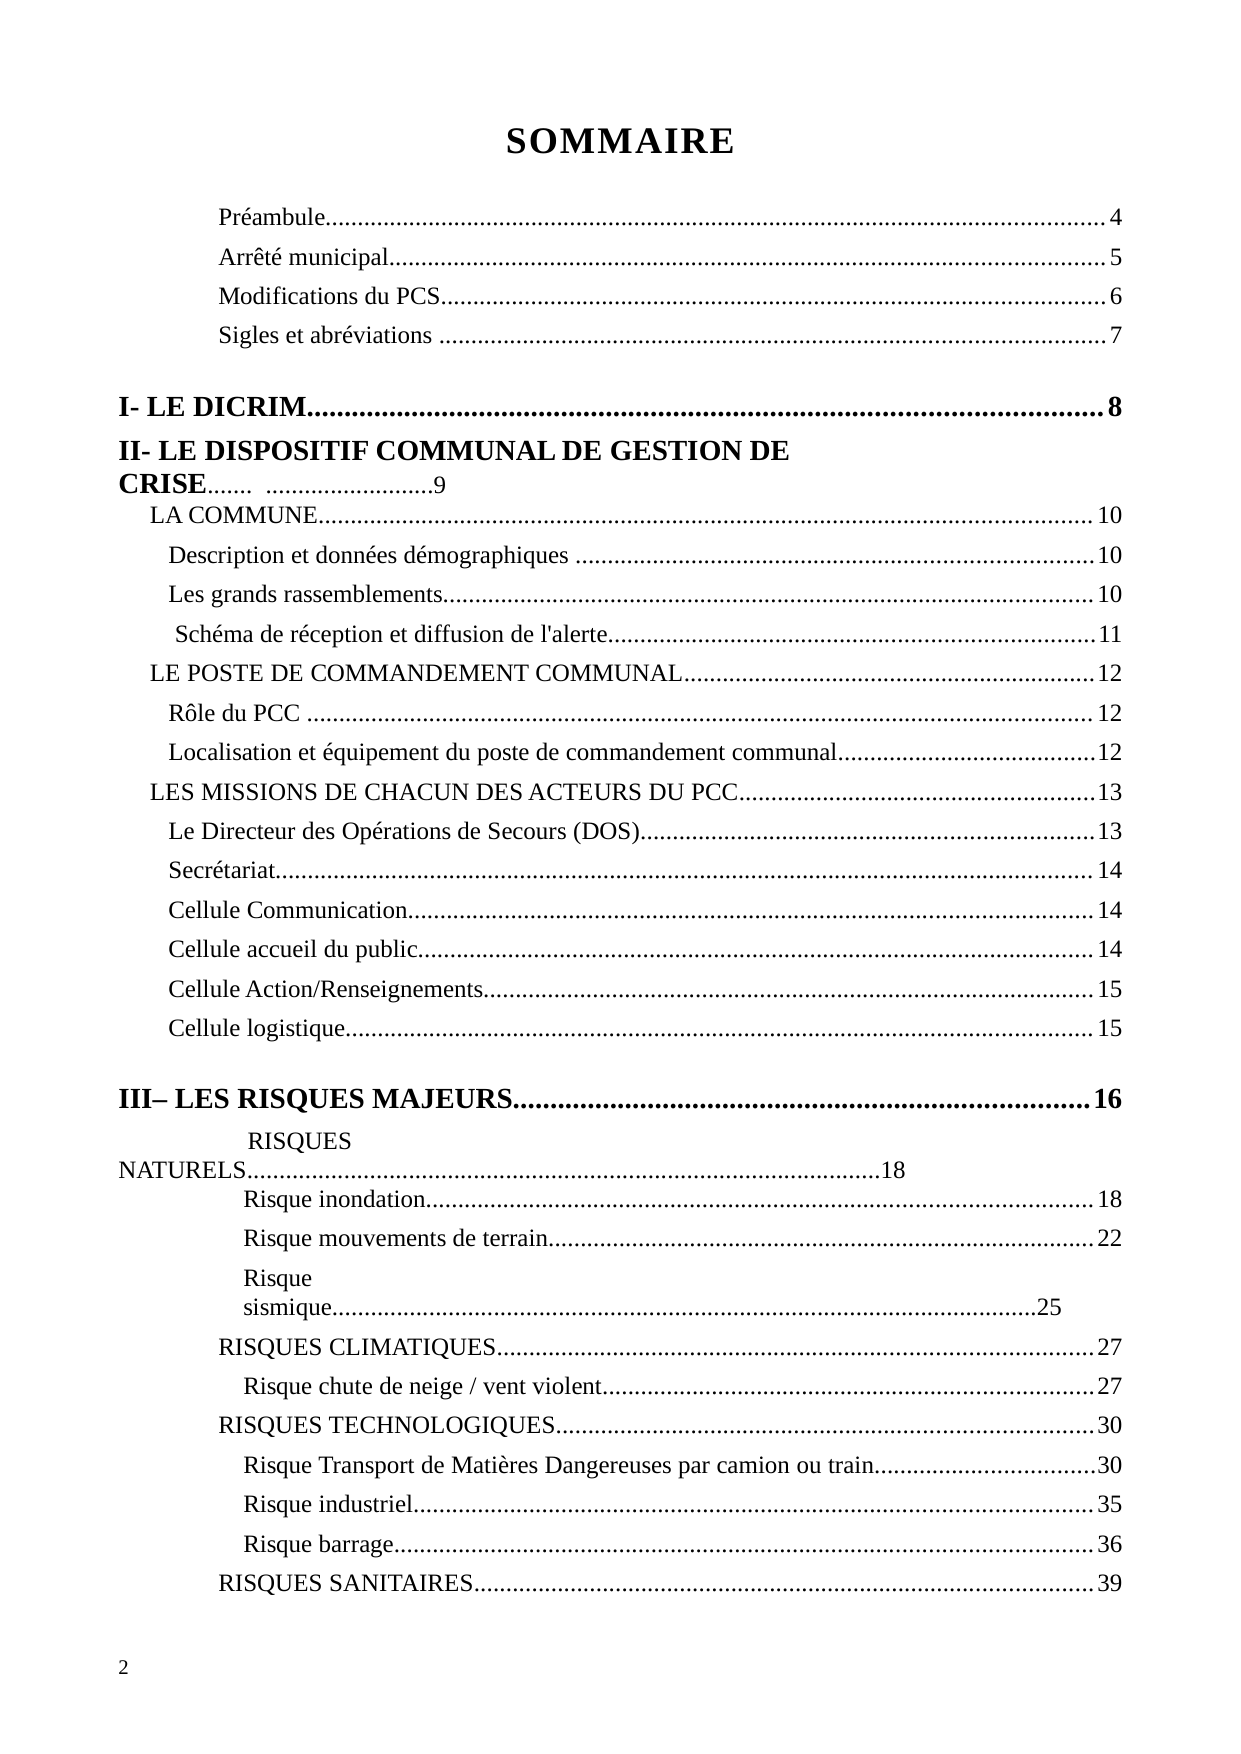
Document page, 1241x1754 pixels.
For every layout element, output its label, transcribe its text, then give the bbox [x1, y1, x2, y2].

text RISQUES CLIMATIQUES 27 [218, 1331, 1122, 1360]
text SOMMAIRE [118, 118, 1122, 161]
text Les grands rassemblements 10 [168, 579, 1122, 608]
text Sigles et abréviations 7 [218, 320, 1122, 349]
text Préambule 4 [218, 202, 1122, 231]
text Localisation et équipement du poste de commandement communal 12 [168, 737, 1122, 766]
text Cellule accueil du public 14 [168, 934, 1122, 963]
text Modifications du PCS 6 [218, 281, 1122, 310]
text Risque inondation 18 [243, 1184, 1122, 1213]
text Risque barrage 36 [243, 1529, 1122, 1558]
text Risque industriel 35 [243, 1489, 1122, 1518]
text RISQUES TECHNOLOGIQUES 30 [218, 1410, 1122, 1439]
text Rôle du PCC 12 [168, 697, 1122, 726]
text Risque sismique.............................................................................................................25 [243, 1263, 1122, 1321]
text LE POSTE DE COMMANDEMENT COMMUNAL 12 [143, 658, 1122, 687]
text III– LES RISQUES MAJEURS 16 [118, 1082, 1122, 1115]
text Cellule logistique 15 [168, 1013, 1122, 1042]
text Cellule Communication 14 [168, 895, 1122, 924]
text Risque mouvements de terrain 22 [243, 1223, 1122, 1252]
text LES MISSIONS DE CHACUN DES ACTEURS DU PCC 13 [143, 776, 1122, 805]
text Arrêté municipal 5 [218, 241, 1122, 271]
text LA COMMUNE 10 [143, 500, 1122, 529]
text Schéma de réception et diffusion de l'alerte 11 [168, 618, 1122, 647]
text RISQUES NATURELS..................................................................................................18 [118, 1126, 1122, 1184]
text Le Directeur des Opérations de Secours (DOS) 13 [168, 816, 1122, 845]
text II- LE DISPOSITIF COMMUNAL DE GESTION DE CRISE....... ..........................9 [118, 433, 1122, 500]
text Description et données démographiques 10 [168, 539, 1122, 568]
text Risque Transport de Matières Dangereuses par camion ou train 30 [243, 1450, 1122, 1479]
text Risque chute de neige / vent violent 27 [243, 1371, 1122, 1400]
text Secrétariat 14 [168, 855, 1122, 884]
text Cellule Action/Renseignements 15 [168, 974, 1122, 1003]
text RISQUES SANITAIRES 39 [218, 1568, 1122, 1597]
text I- LE DICRIM 8 [118, 389, 1122, 422]
